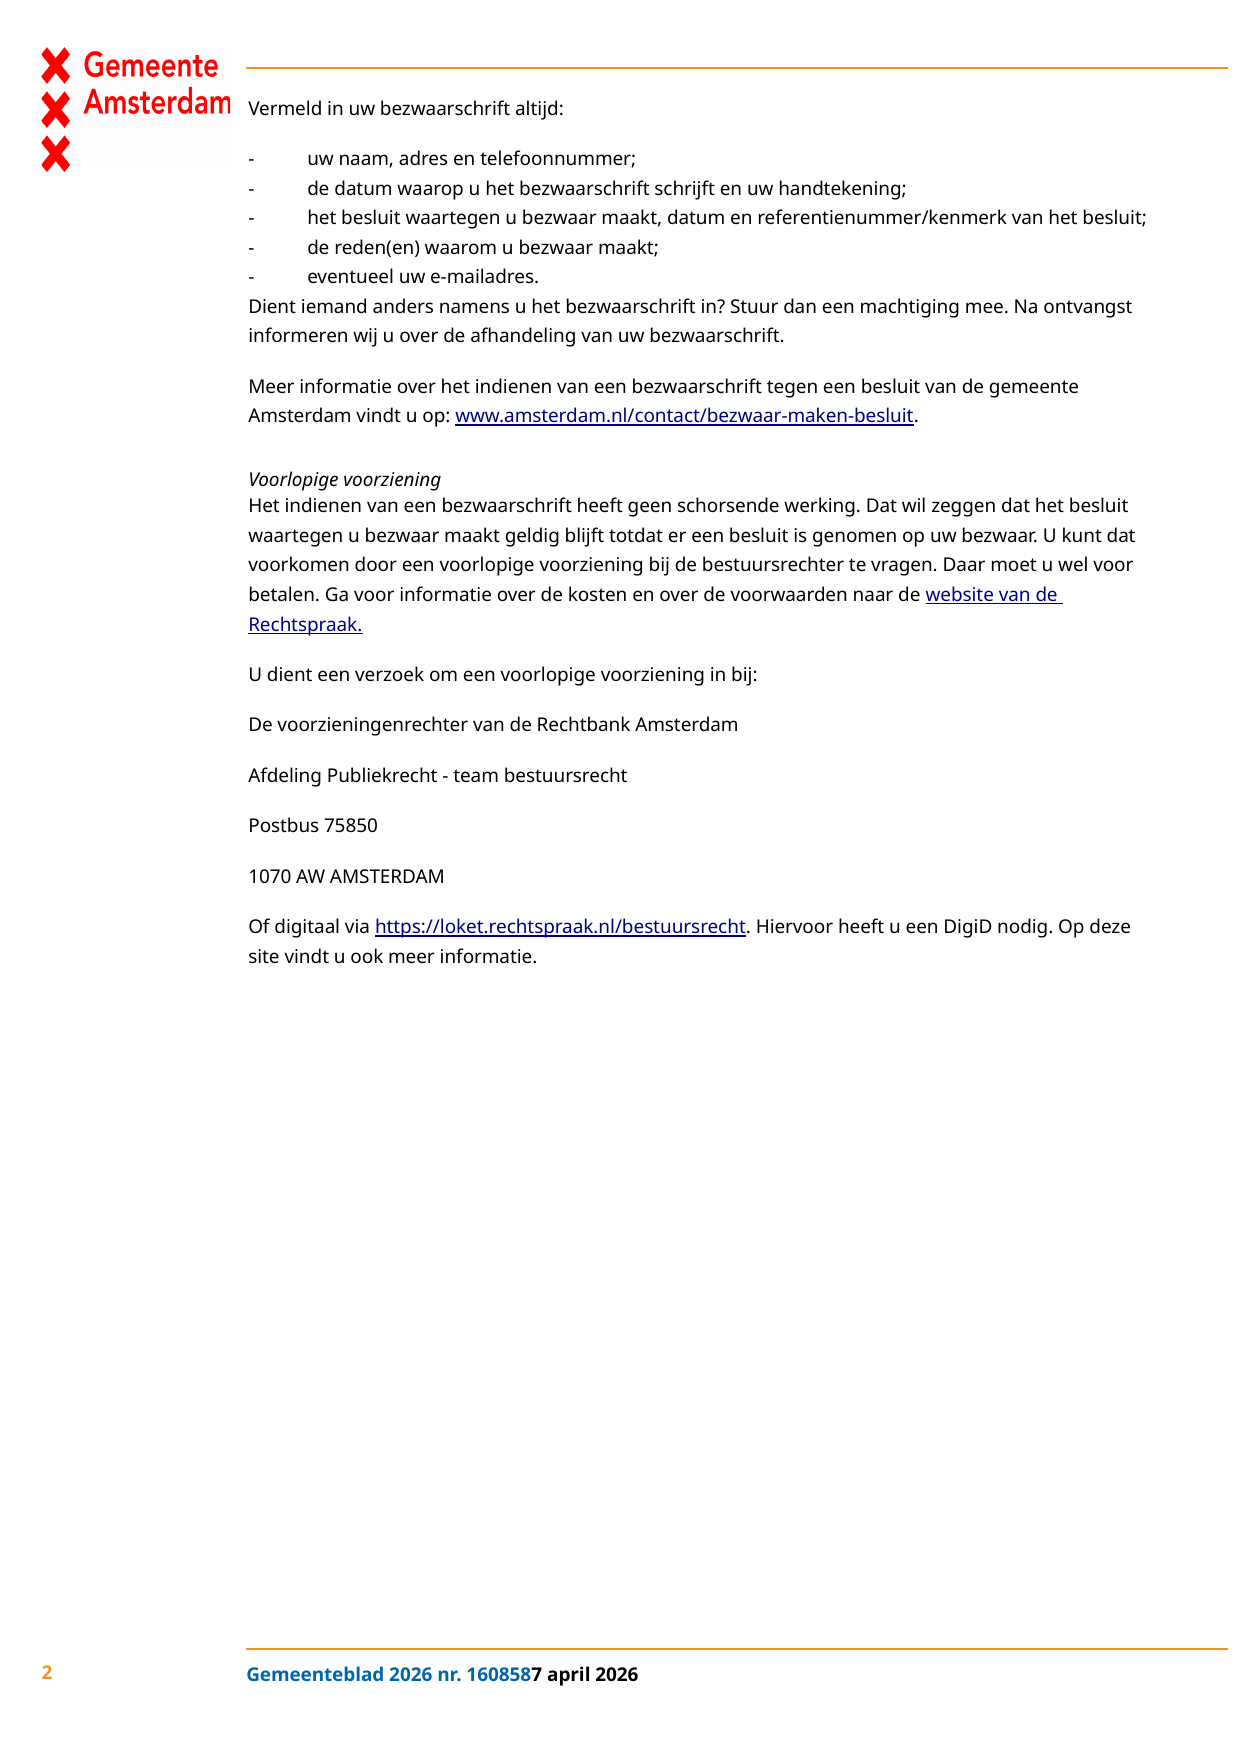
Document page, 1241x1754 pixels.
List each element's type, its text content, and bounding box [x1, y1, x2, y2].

text Afdeling Publiekrecht - team bestuursrecht [248, 762, 1152, 788]
text Meer informatie over het indienen van een bezwaarschrift tegen een besluit van de gemeente Amsterdam vindt u op: www.amsterdam.nl/contact/bezwaar-maken-besluit. [248, 373, 1152, 428]
list eventueel uw e-mailadres. [248, 263, 1152, 289]
text De voorzieningenrechter van de Rechtbank Amsterdam [248, 712, 1152, 737]
text Het indienen van een bezwaarschrift heeft geen schorsende werking. Dat wil zeggen dat het besluit waartegen u bezwaar maakt geldig blijft totdat er een besluit is genomen op uw bezwaar. U kunt dat voorkomen door een voorlopige voorziening bij de bestuursrechter te vragen. Daar moet u wel voor betalen. Ga voor informatie over de kosten en over de voorwaarden naar de website van de Rechtspraak. [248, 492, 1152, 636]
text Dient iemand anders namens u het bezwaarschrift in? Stuur dan een machtiging mee. Na ontvangst informeren wij u over de afhandeling van uw bezwaarschrift. [248, 293, 1152, 348]
text 1070 AW AMSTERDAM [248, 863, 1152, 888]
text Vermeld in uw bezwaarschrift altijd: [248, 95, 1152, 121]
picture [41, 47, 231, 172]
text Of digitaal via https://loket.rechtspraak.nl/bestuursrecht. Hiervoor heeft u een DigiD nodig. Op deze site vindt u ook meer informatie. [248, 913, 1152, 968]
text Voorlopige voorziening [248, 467, 1152, 492]
text Postbus 75850 [248, 812, 1152, 838]
list uw naam, adres en telefoonnummer; [248, 145, 1152, 171]
list de datum waarop u het bezwaarschrift schrijft en uw handtekening; [248, 175, 1152, 201]
list het besluit waartegen u bezwaar maakt, datum en referentienummer/kenmerk van het besluit; [248, 204, 1152, 230]
list de reden(en) waarom u bezwaar maakt; [248, 234, 1152, 260]
text U dient een verzoek om een voorlopige voorziening in bij: [248, 661, 1152, 687]
